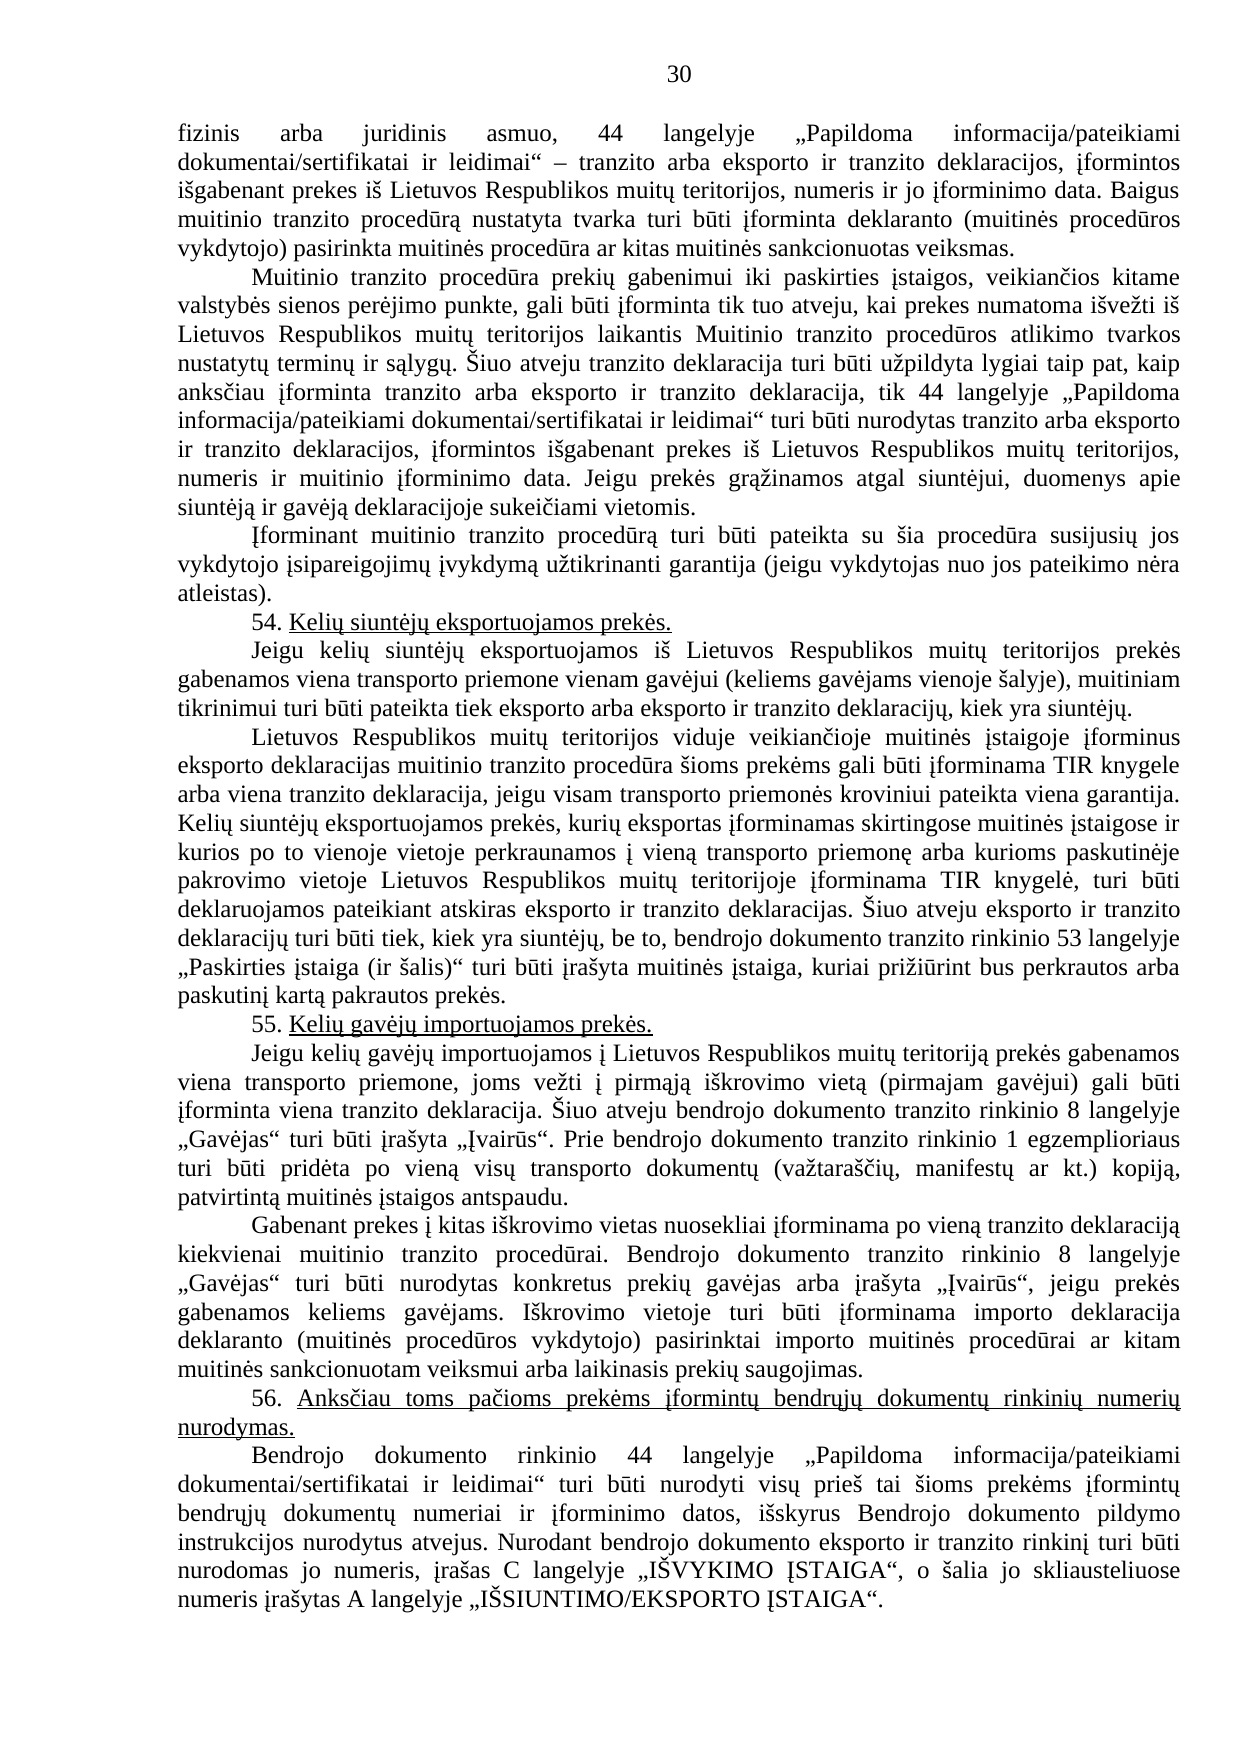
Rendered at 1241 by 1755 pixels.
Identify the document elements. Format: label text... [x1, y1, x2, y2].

text 55. Kelių gavėjų importuojamos prekės. [177, 1009, 1181, 1038]
text Gabenant prekes į kitas iškrovimo vietas nuosekliai įforminama po vieną tranzito deklaraciją kiekvienai muitinio tranzito procedūrai. Bendrojo dokumento tranzito rinkinio 8 langelyje „Gavėjas“ turi būti nurodytas konkretus prekių gavėjas arba įrašyta „Įvairūs“, jeigu prekės gabenamos keliems gavėjams. Iškrovimo vietoje turi būti įforminama importo deklaracija deklaranto (muitinės procedūros vykdytojo) pasirinktai importo muitinės procedūrai ar kitam muitinės sankcionuotam veiksmui arba laikinasis prekių saugojimas. [177, 1211, 1181, 1383]
text Įforminant muitinio tranzito procedūrą turi būti pateikta su šia procedūra susijusių jos vykdytojo įsipareigojimų įvykdymą užtikrinanti garantija (jeigu vykdytojas nuo jos pateikimo nėra atleistas). [177, 521, 1181, 607]
text Bendrojo dokumento rinkinio 44 langelyje „Papildoma informacija/pateikiami dokumentai/sertifikatai ir leidimai“ turi būti nurodyti visų prieš tai šioms prekėms įformintų bendrųjų dokumentų numeriai ir įforminimo datos, išskyrus Bendrojo dokumento pildymo instrukcijos nurodytus atvejus. Nurodant bendrojo dokumento eksporto ir tranzito rinkinį turi būti nurodomas jo numeris, įrašas C langelyje „IŠVYKIMO ĮSTAIGA“, o šalia jo skliausteliuose numeris įrašytas A langelyje „IŠSIUNTIMO/EKSPORTO ĮSTAIGA“. [177, 1441, 1181, 1613]
text Muitinio tranzito procedūra prekių gabenimui iki paskirties įstaigos, veikiančios kitame valstybės sienos perėjimo punkte, gali būti įforminta tik tuo atveju, kai prekes numatoma išvežti iš Lietuvos Respublikos muitų teritorijos laikantis Muitinio tranzito procedūros atlikimo tvarkos nustatytų terminų ir sąlygų. Šiuo atveju tranzito deklaracija turi būti užpildyta lygiai taip pat, kaip anksčiau įforminta tranzito arba eksporto ir tranzito deklaracija, tik 44 langelyje „Papildoma informacija/pateikiami dokumentai/sertifikatai ir leidimai“ turi būti nurodytas tranzito arba eksporto ir tranzito deklaracijos, įformintos išgabenant prekes iš Lietuvos Respublikos muitų teritorijos, numeris ir muitinio įforminimo data. Jeigu prekės grąžinamos atgal siuntėjui, duomenys apie siuntėją ir gavėją deklaracijoje sukeičiami vietomis. [177, 262, 1181, 521]
text 54. Kelių siuntėjų eksportuojamos prekės. [177, 607, 1181, 636]
text Jeigu kelių gavėjų importuojamos į Lietuvos Respublikos muitų teritoriją prekės gabenamos viena transporto priemone, joms vežti į pirmąją iškrovimo vietą (pirmajam gavėjui) gali būti įforminta viena tranzito deklaracija. Šiuo atveju bendrojo dokumento tranzito rinkinio 8 langelyje „Gavėjas“ turi būti įrašyta „Įvairūs“. Prie bendrojo dokumento tranzito rinkinio 1 egzemplioriaus turi būti pridėta po vieną visų transporto dokumentų (važtaraščių, manifestų ar kt.) kopiją, patvirtintą muitinės įstaigos antspaudu. [177, 1038, 1181, 1211]
text fizinis arba juridinis asmuo, 44 langelyje „Papildoma informacija/pateikiami dokumentai/sertifikatai ir leidimai“ – tranzito arba eksporto ir tranzito deklaracijos, įformintos išgabenant prekes iš Lietuvos Respublikos muitų teritorijos, numeris ir jo įforminimo data. Baigus muitinio tranzito procedūrą nustatyta tvarka turi būti įforminta deklaranto (muitinės procedūros vykdytojo) pasirinkta muitinės procedūra ar kitas muitinės sankcionuotas veiksmas. [177, 118, 1181, 262]
text Jeigu kelių siuntėjų eksportuojamos iš Lietuvos Respublikos muitų teritorijos prekės gabenamos viena transporto priemone vienam gavėjui (keliems gavėjams vienoje šalyje), muitiniam tikrinimui turi būti pateikta tiek eksporto arba eksporto ir tranzito deklaracijų, kiek yra siuntėjų. [177, 636, 1181, 722]
text Lietuvos Respublikos muitų teritorijos viduje veikiančioje muitinės įstaigoje įforminus eksporto deklaracijas muitinio tranzito procedūra šioms prekėms gali būti įforminama TIR knygele arba viena tranzito deklaracija, jeigu visam transporto priemonės kroviniui pateikta viena garantija. Kelių siuntėjų eksportuojamos prekės, kurių eksportas įforminamas skirtingose muitinės įstaigose ir kurios po to vienoje vietoje perkraunamos į vieną transporto priemonę arba kurioms paskutinėje pakrovimo vietoje Lietuvos Respublikos muitų teritorijoje įforminama TIR knygelė, turi būti deklaruojamos pateikiant atskiras eksporto ir tranzito deklaracijas. Šiuo atveju eksporto ir tranzito deklaracijų turi būti tiek, kiek yra siuntėjų, be to, bendrojo dokumento tranzito rinkinio 53 langelyje „Paskirties įstaiga (ir šalis)“ turi būti įrašyta muitinės įstaiga, kuriai prižiūrint bus perkrautos arba paskutinį kartą pakrautos prekės. [177, 722, 1181, 1009]
text 56. Anksčiau toms pačioms prekėms įformintų bendrųjų dokumentų rinkinių numerių nurodymas. [177, 1383, 1181, 1441]
